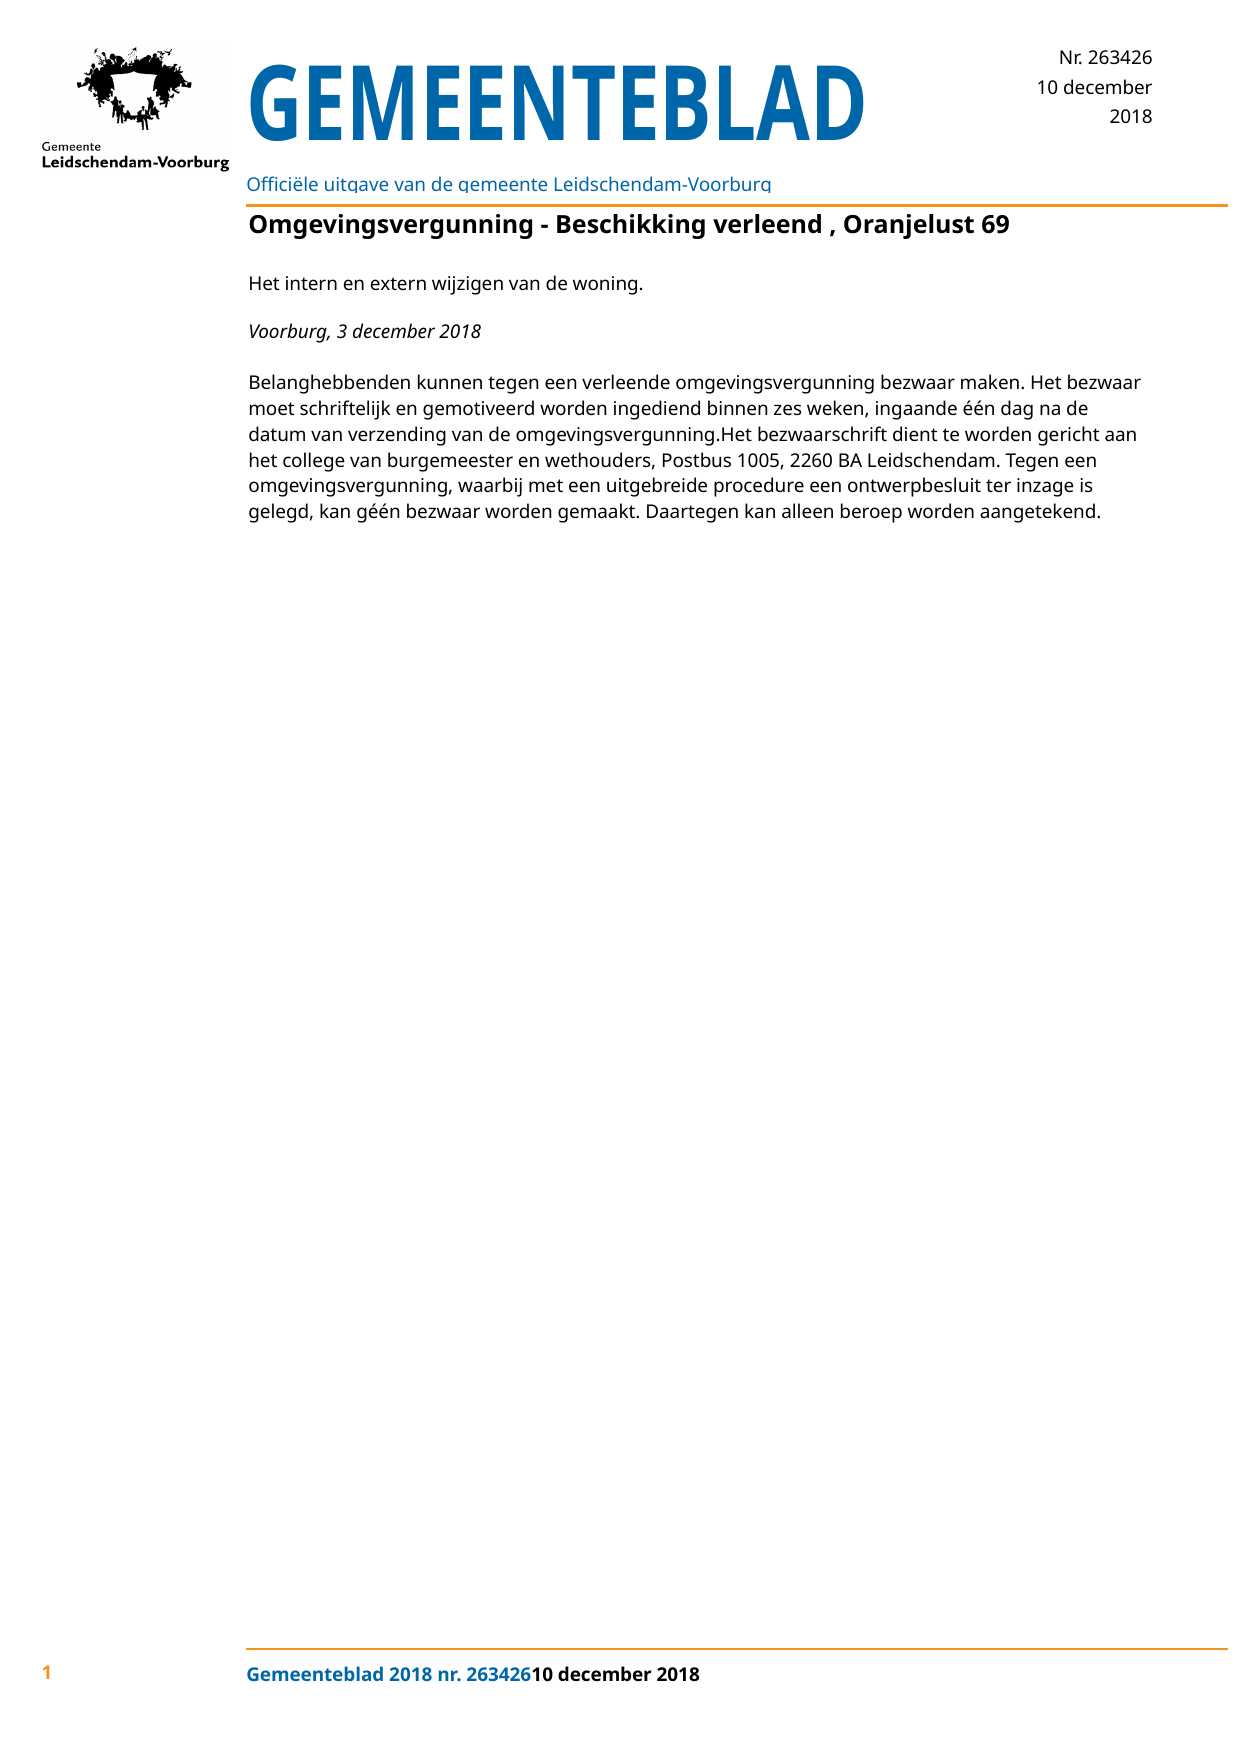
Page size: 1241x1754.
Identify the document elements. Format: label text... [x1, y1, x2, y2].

text Het intern en extern wijzigen van de woning. [248, 270, 1152, 296]
text Voorburg, 3 december 2018 [248, 318, 1152, 344]
text Omgevingsvergunning - Beschikking verleend , Oranjelust 69 [248, 207, 1152, 241]
picture [41, 47, 231, 172]
text Belanghebbenden kunnen tegen een verleende omgevingsvergunning bezwaar maken. Het bezwaar moet schriftelijk en gemotiveerd worden ingediend binnen zes weken, ingaande één dag na de datum van verzending van de omgevingsvergunning.Het bezwaarschrift dient te worden gericht aan het college van burgemeester en wethouders, Postbus 1005, 2260 BA Leidschendam. Tegen een omgevingsvergunning, waarbij met een uitgebreide procedure een ontwerpbesluit ter inzage is gelegd, kan géén bezwaar worden gemaakt. Daartegen kan alleen beroep worden aangetekend. [248, 369, 1152, 524]
